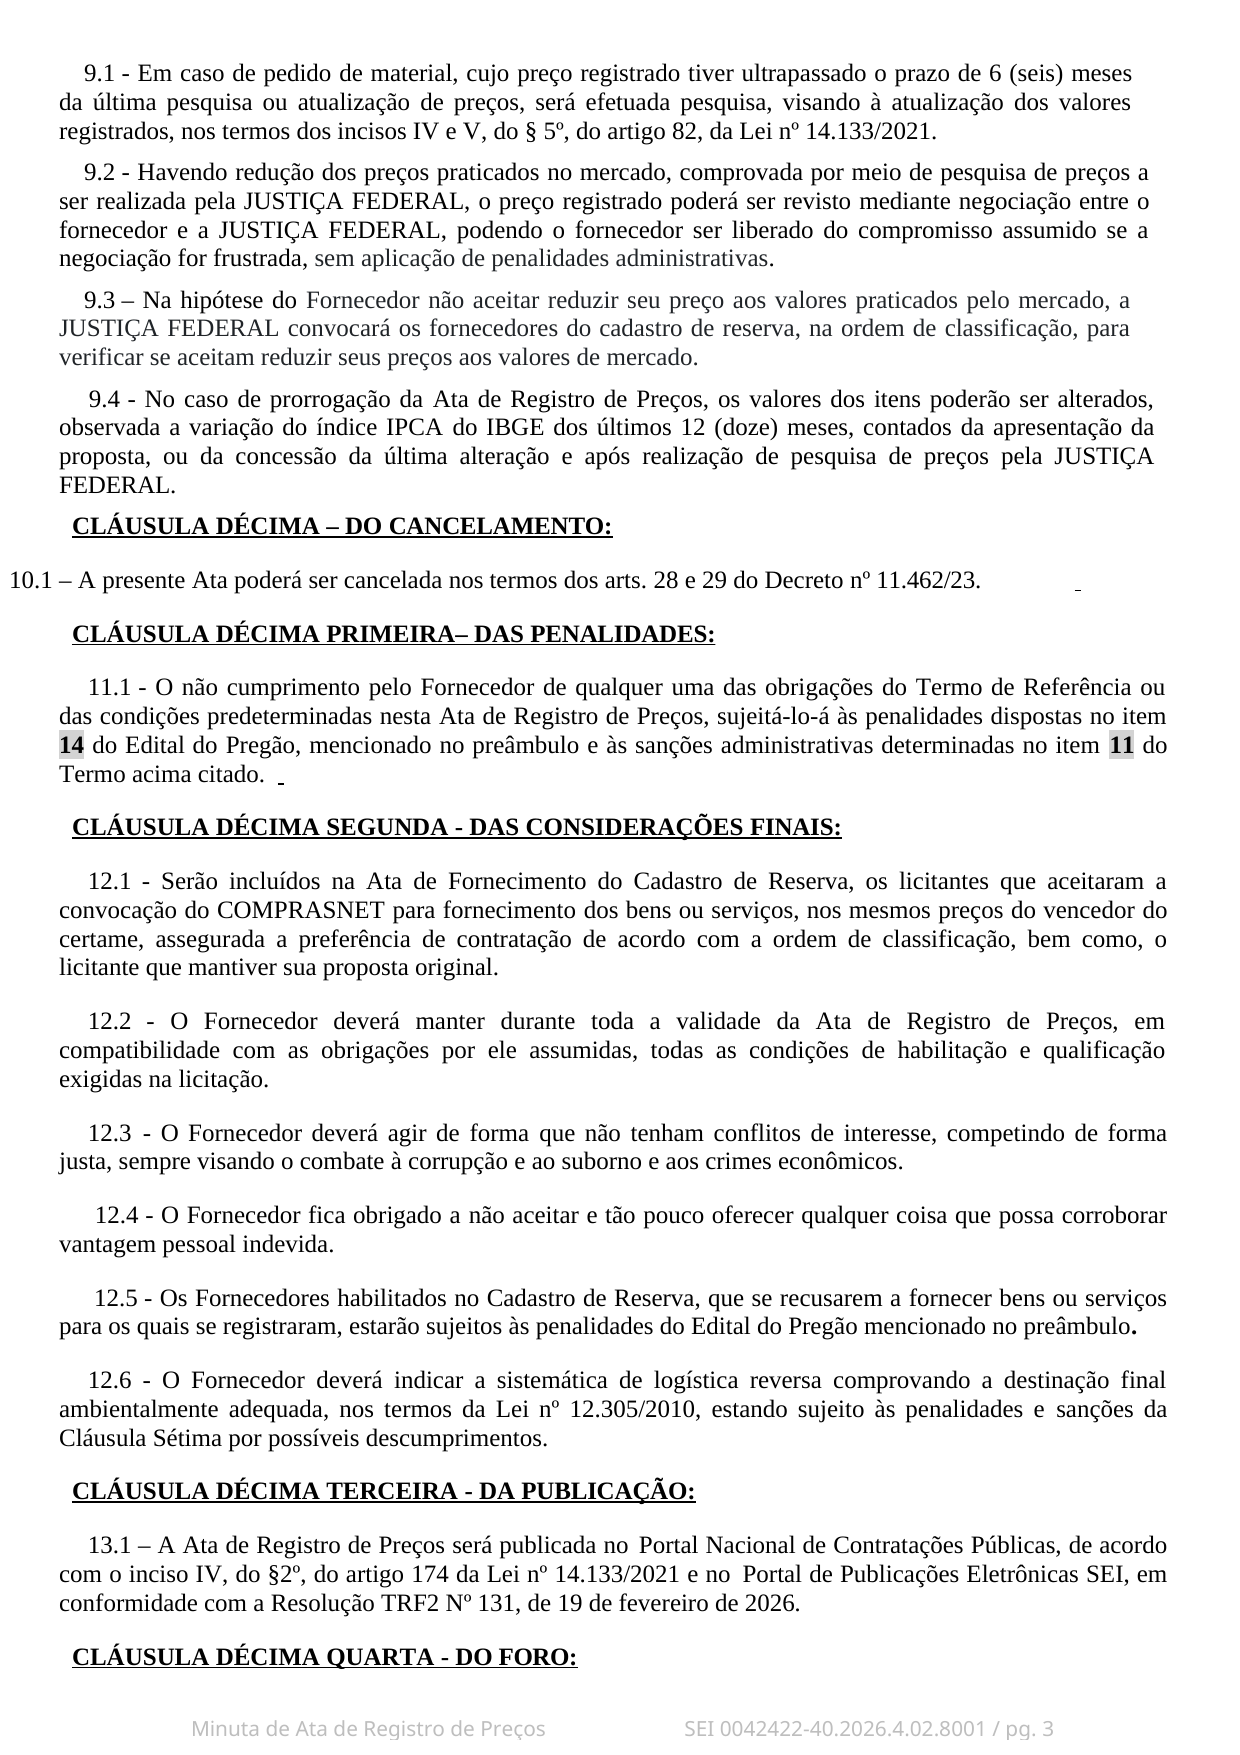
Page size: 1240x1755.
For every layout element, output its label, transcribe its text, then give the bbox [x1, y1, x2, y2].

list - Havendo redução dos preços praticados no mercado, comprovada por meio de pesquisa de preços a ser realizada pela JUSTIÇA FEDERAL, o preço registrado poderá ser revisto mediante negociação entre o fornecedor e a JUSTIÇA FEDERAL, podendo o fornecedor ser liberado do compromisso assumido se a negociação for frustrada, sem aplicação de penalidades administrativas. [59, 157, 1150, 272]
list - Serão incluídos na Ata de Fornecimento do Cadastro de Reserva, os licitantes que aceitaram a convocação do COMPRASNET para fornecimento dos bens ou serviços, nos mesmos preços do vencedor do certame, assegurada a preferência de contratação de acordo com a ordem de classificação, bem como, o licitante que mantiver sua proposta original. [59, 866, 1168, 981]
list – A Ata de Registro de Preços será publicada no Portal Nacional de Contratações Públicas, de acordo com o inciso IV, do §2º, do artigo 174 da Lei nº 14.133/2021 e no Portal de Publicações Eletrônicas SEI, em conformidade com a Resolução TRF2 Nº 131, de 19 de fevereiro de 2026. [59, 1530, 1168, 1617]
list - O Fornecedor fica obrigado a não aceitar e tão pouco oferecer qualquer coisa que possa corroborar vantagem pessoal indevida. [59, 1200, 1168, 1258]
list - O não cumprimento pelo Fornecedor de qualquer uma das obrigações do Termo de Referência ou das condições predeterminadas nesta Ata de Registro de Preços, sujeitá-lo-á às penalidades dispostas no item 14 do Edital do Pregão, mencionado no preâmbulo e às sanções administrativas determinadas no item 11 do Termo acima citado. [59, 672, 1167, 787]
list - O Fornecedor deverá manter durante toda a validade da Ata de Registro de Preços, em compatibilidade com as obrigações por ele assumidas, todas as condições de habilitação e qualificação exigidas na licitação. [59, 1006, 1167, 1093]
list – Na hipótese do Fornecedor não aceitar reduzir seu preço aos valores praticados pelo mercado, a JUSTIÇA FEDERAL convocará os fornecedores do cadastro de reserva, na ordem de classificação, para verificar se aceitam reduzir seus preços aos valores de mercado. [59, 285, 1131, 371]
subtitle CLÁUSULA DÉCIMA PRIMEIRA– DAS PENALIDADES: [72, 619, 1181, 647]
subtitle CLÁUSULA DÉCIMA TERCEIRA - DA PUBLICAÇÃO: [72, 1476, 1181, 1505]
list - O Fornecedor deverá indicar a sistemática de logística reversa comprovando a destinação final ambientalmente adequada, nos termos da Lei nº 12.305/2010, estando sujeito às penalidades e sanções da Cláusula Sétima por possíveis descumprimentos. [59, 1365, 1167, 1451]
list - Os Fornecedores habilitados no Cadastro de Reserva, que se recusarem a fornecer bens ou serviços para os quais se registraram, estarão sujeitos às penalidades do Edital do Pregão mencionado no preâmbulo. [59, 1283, 1168, 1340]
list - O Fornecedor deverá agir de forma que não tenham conflitos de interesse, competindo de forma justa, sempre visando o combate à corrupção e ao suborno e aos crimes econômicos. [59, 1118, 1168, 1175]
subtitle CLÁUSULA DÉCIMA – DO CANCELAMENTO: [72, 511, 1181, 540]
list - Em caso de pedido de material, cujo preço registrado tiver ultrapassado o prazo de 6 (seis) meses da última pesquisa ou atualização de preços, será efetuada pesquisa, visando à atualização dos valores registrados, nos termos dos incisos IV e V, do § 5º, do artigo 82, da Lei nº 14.133/2021. [59, 58, 1133, 145]
list - No caso de prorrogação da Ata de Registro de Preços, os valores dos itens poderão ser alterados, observada a variação do índice IPCA do IBGE dos últimos 12 (doze) meses, contados da apresentação da proposta, ou da concessão da última alteração e após realização de pesquisa de preços pela JUSTIÇA FEDERAL. [59, 384, 1156, 499]
list – A presente Ata poderá ser cancelada nos termos dos arts. 28 e 29 do Decreto nº 11.462/23. [9, 565, 1181, 594]
subtitle CLÁUSULA DÉCIMA QUARTA - DO FORO: [72, 1642, 1181, 1670]
subtitle CLÁUSULA DÉCIMA SEGUNDA - DAS CONSIDERAÇÕES FINAIS: [72, 812, 1181, 841]
